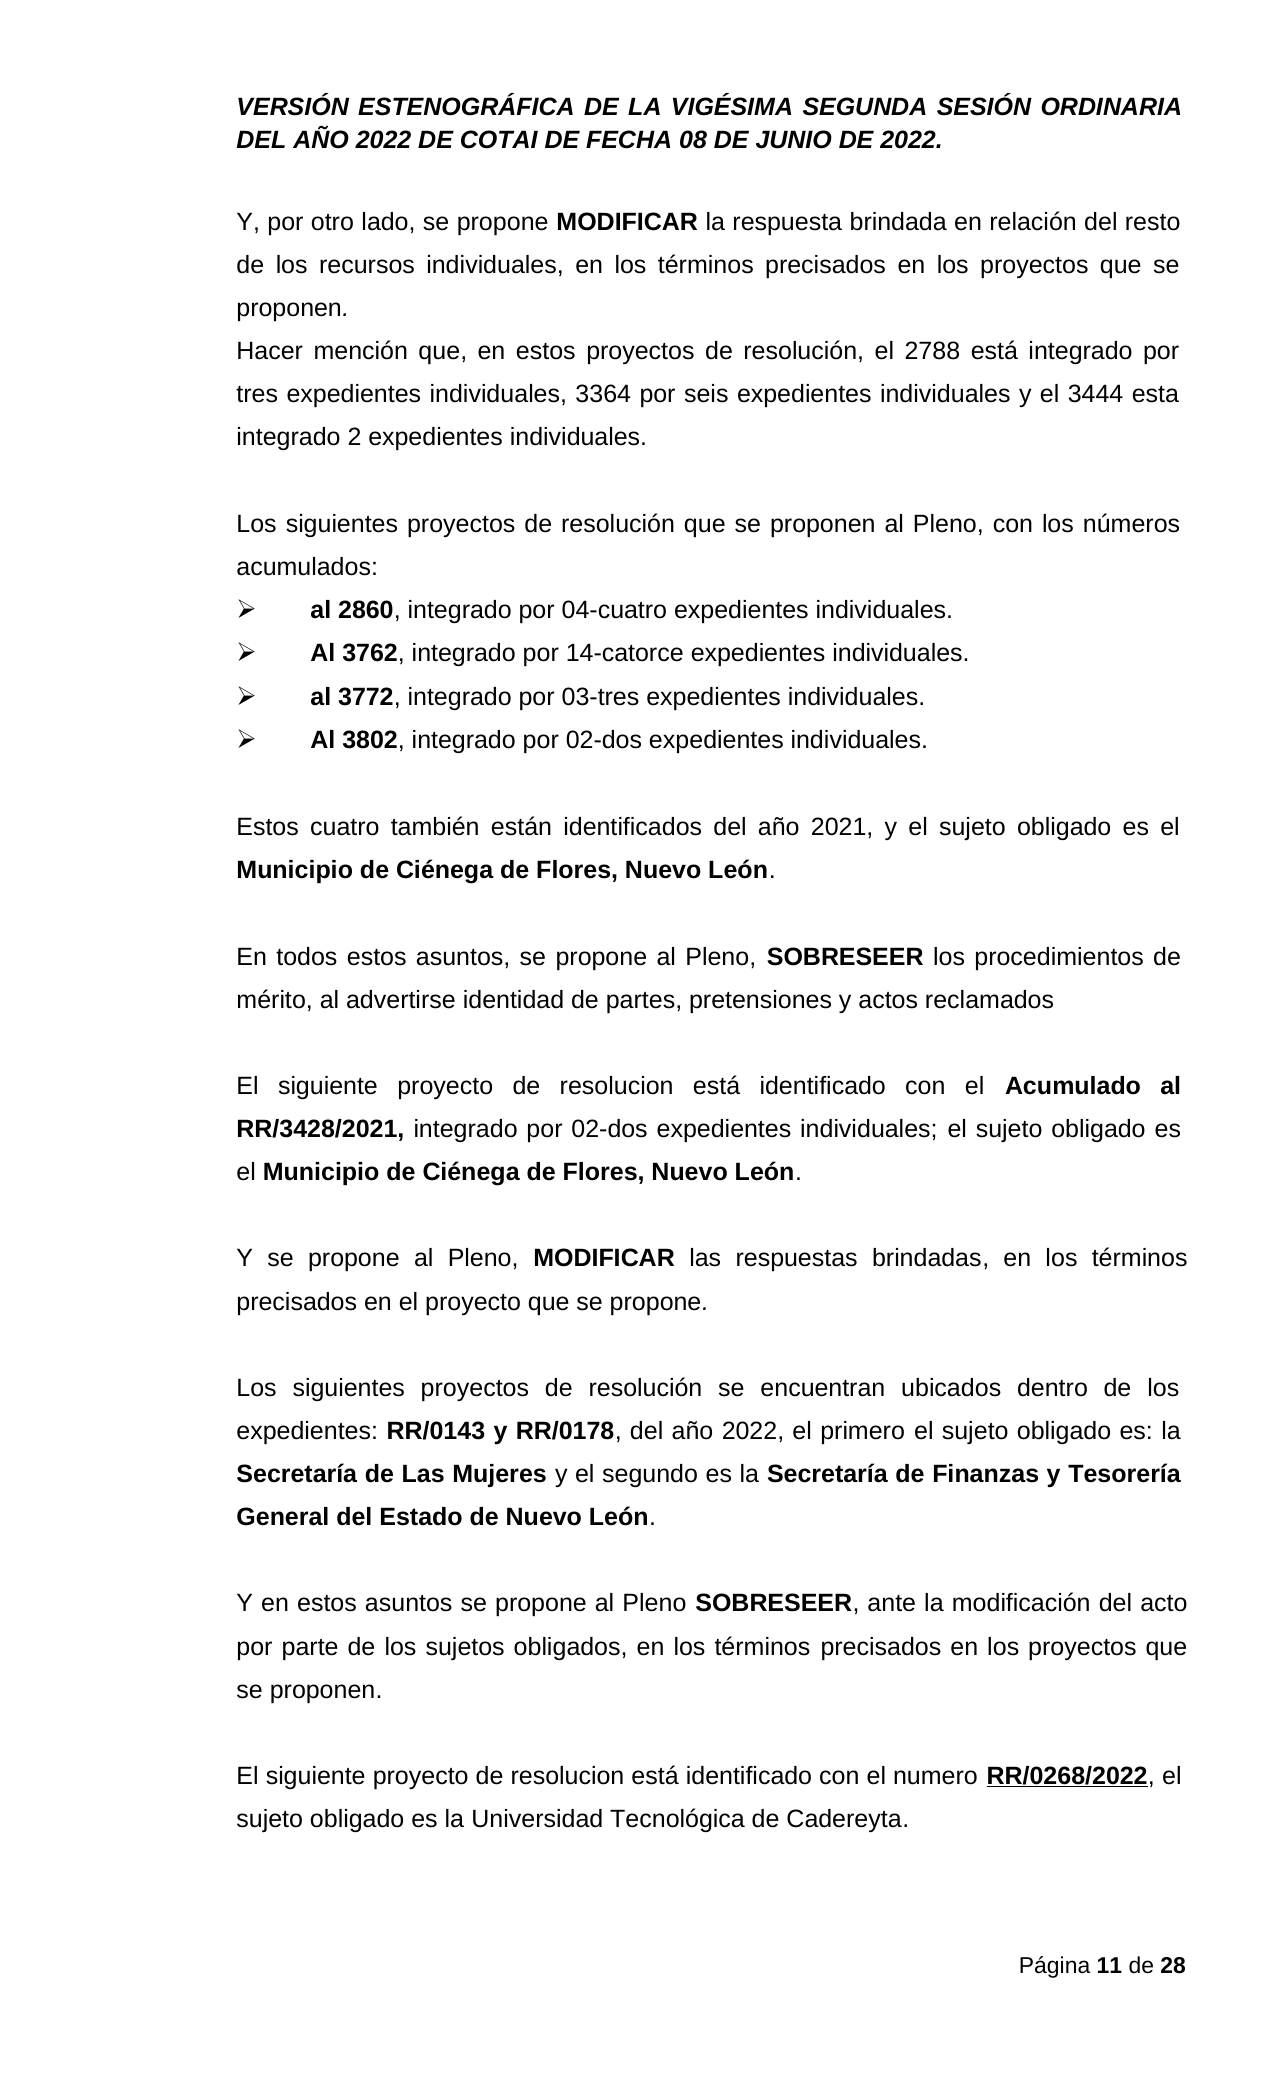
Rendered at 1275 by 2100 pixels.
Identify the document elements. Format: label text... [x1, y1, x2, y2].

text Y, por otro lado, se propone MODIFICAR la respuesta brindada en relación del resto de los recursos individuales, en los términos precisados en los proyectos que se proponen. [236, 207, 1181, 322]
text En todos estos asuntos, se propone al Pleno, SOBRESEER los procedimientos de mérito, al advertirse identidad de partes, pretensiones y actos reclamados [236, 942, 1181, 1013]
list al 3772, integrado por 03-tres expedientes individuales. [236, 682, 1181, 711]
text Estos cuatro también están identificados del año 2021, y el sujeto obligado es el Municipio de Ciénega de Flores, Nuevo León. [236, 812, 1181, 884]
text El siguiente proyecto de resolucion está identificado con el numero RR/0268/2022, el sujeto obligado es la Universidad Tecnológica de Cadereyta. [236, 1761, 1181, 1833]
text Los siguientes proyectos de resolución que se proponen al Pleno, con los números acumulados: [236, 509, 1181, 581]
text Los siguientes proyectos de resolución se encuentran ubicados dentro de los expedientes: RR/0143 y RR/0178, del año 2022, el primero el sujeto obligado es: la Secretaría de Las Mujeres y el segundo es la Secretaría de Finanzas y Tesorería General del Estado de Nuevo León. [236, 1373, 1181, 1531]
list al 2860, integrado por 04-cuatro expedientes individuales. [236, 595, 1181, 624]
list Al 3802, integrado por 02-dos expedientes individuales. [236, 726, 1181, 754]
text Y se propone al Pleno, MODIFICAR las respuestas brindadas, en los términos precisados en el proyecto que se propone. [236, 1243, 1188, 1315]
list Al 3762, integrado por 14-catorce expedientes individuales. [236, 638, 1181, 667]
text Hacer mención que, en estos proyectos de resolución, el 2788 está integrado por tres expedientes individuales, 3364 por seis expedientes individuales y el 3444 esta integrado 2 expedientes individuales. [236, 336, 1181, 451]
text El siguiente proyecto de resolucion está identificado con el Acumulado al RR/3428/2021, integrado por 02-dos expedientes individuales; el sujeto obligado es el Municipio de Ciénega de Flores, Nuevo León. [236, 1071, 1181, 1186]
text Y en estos asuntos se propone al Pleno SOBRESEER, ante la modificación del acto por parte de los sujetos obligados, en los términos precisados en los proyectos que se proponen. [236, 1588, 1188, 1703]
